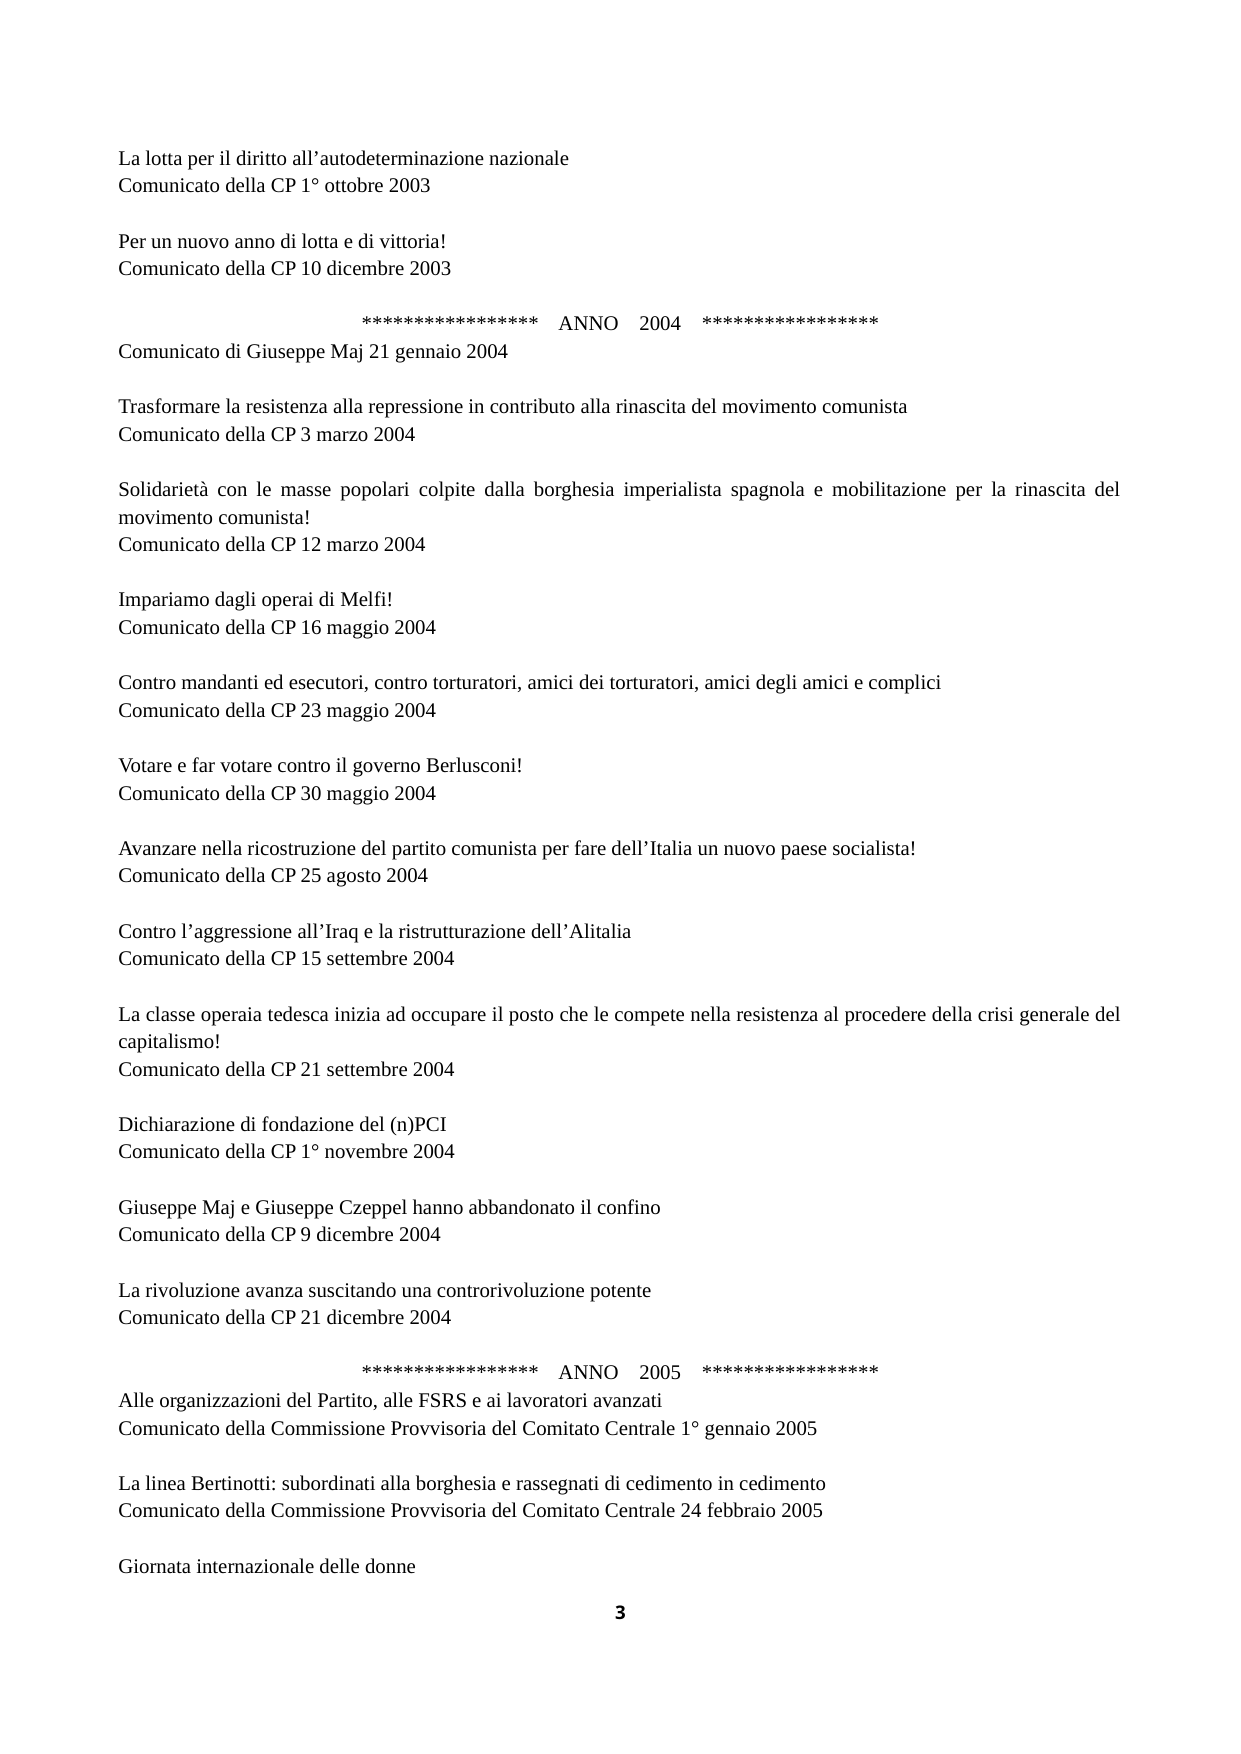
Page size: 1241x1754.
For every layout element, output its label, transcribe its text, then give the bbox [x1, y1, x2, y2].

text Comunicato della CP 16 maggio 2004 [118, 615, 1122, 639]
text Contro mandanti ed esecutori, contro torturatori, amici dei torturatori, amici degli amici e complici [118, 670, 1122, 694]
text Comunicato della CP 21 dicembre 2004 [118, 1305, 1122, 1329]
text Comunicato di Giuseppe Maj 21 gennaio 2004 [118, 339, 1122, 363]
text La rivoluzione avanza suscitando una controrivoluzione potente [118, 1277, 1122, 1302]
text Per un nuovo anno di lotta e di vittoria! [118, 228, 1122, 253]
text Comunicato della Commissione Provvisoria del Comitato Centrale 1° gennaio 2005 [118, 1416, 1122, 1439]
text Comunicato della CP 21 settembre 2004 [118, 1057, 1122, 1081]
text La classe operaia tedesca inizia ad occupare il posto che le compete nella resistenza al procedere della crisi generale del capitalismo! [118, 1001, 1122, 1053]
text ***************** ANNO 2005 ***************** [118, 1360, 1122, 1384]
text La lotta per il diritto all’autodeterminazione nazionale [118, 146, 1122, 170]
text Giuseppe Maj e Giuseppe Czeppel hanno abbandonato il confino [118, 1195, 1122, 1219]
text Comunicato della CP 3 marzo 2004 [118, 422, 1122, 446]
text Comunicato della CP 9 dicembre 2004 [118, 1222, 1122, 1246]
text Votare e far votare contro il governo Berlusconi! [118, 753, 1122, 777]
text Comunicato della CP 1° novembre 2004 [118, 1139, 1122, 1163]
text Comunicato della CP 23 maggio 2004 [118, 698, 1122, 722]
text Dichiarazione di fondazione del (n)PCI [118, 1112, 1122, 1136]
text Comunicato della CP 10 dicembre 2003 [118, 256, 1122, 280]
text Impariamo dagli operai di Melfi! [118, 587, 1122, 611]
text Alle organizzazioni del Partito, alle FSRS e ai lavoratori avanzati [118, 1388, 1122, 1412]
text Avanzare nella ricostruzione del partito comunista per fare dell’Italia un nuovo paese socialista! [118, 836, 1122, 860]
text Solidarietà con le masse popolari colpite dalla borghesia imperialista spagnola e mobilitazione per la rinascita del movimento comunista! [118, 477, 1122, 529]
text Giornata internazionale delle donne [118, 1553, 1122, 1578]
text Comunicato della CP 25 agosto 2004 [118, 863, 1122, 887]
text Comunicato della CP 12 marzo 2004 [118, 532, 1122, 556]
text Comunicato della CP 1° ottobre 2003 [118, 173, 1122, 197]
text Comunicato della CP 15 settembre 2004 [118, 946, 1122, 970]
text La linea Bertinotti: subordinati alla borghesia e rassegnati di cedimento in cedimento [118, 1471, 1122, 1495]
text ***************** ANNO 2004 ***************** [118, 311, 1122, 335]
text Trasformare la resistenza alla repressione in contributo alla rinascita del movimento comunista [118, 394, 1122, 418]
text Comunicato della Commissione Provvisoria del Comitato Centrale 24 febbraio 2005 [118, 1498, 1122, 1522]
text Comunicato della CP 30 maggio 2004 [118, 781, 1122, 805]
text Contro l’aggressione all’Iraq e la ristrutturazione dell’Alitalia [118, 919, 1122, 943]
